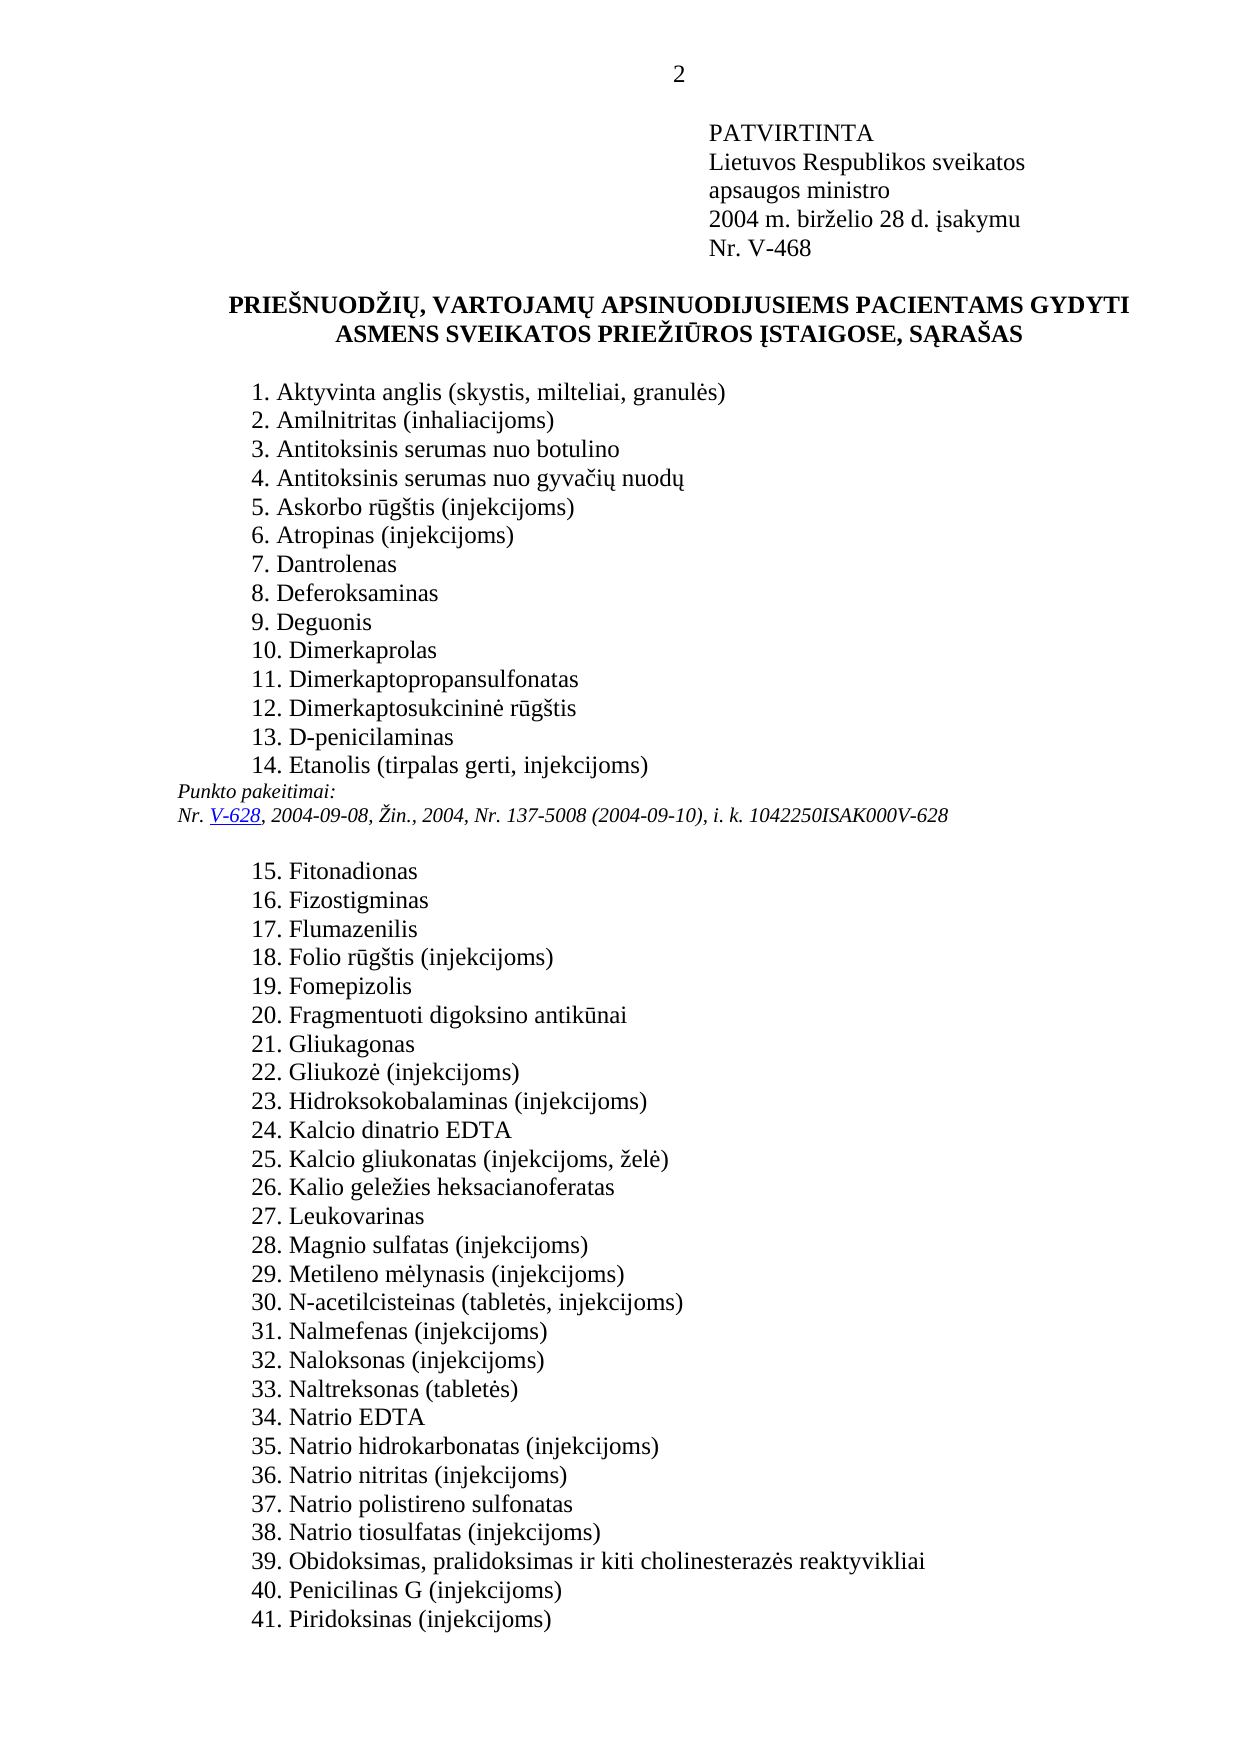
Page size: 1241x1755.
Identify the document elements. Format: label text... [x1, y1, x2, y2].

text 10. Dimerkaprolas [177, 636, 1181, 664]
text 29. Metileno mėlynasis (injekcijoms) [177, 1259, 1181, 1287]
text Nr. V-628, 2004-09-08, Žin., 2004, Nr. 137-5008 (2004-09-10), i. k. 1042250ISAK000V-628 [177, 803, 1181, 827]
text 37. Natrio polistireno sulfonatas [177, 1489, 1181, 1517]
text 26. Kalio geležies heksacianoferatas [177, 1172, 1181, 1201]
text 38. Natrio tiosulfatas (injekcijoms) [177, 1517, 1181, 1546]
text 11. Dimerkaptopropansulfonatas [177, 664, 1181, 693]
text 19. Fomepizolis [177, 971, 1181, 1000]
text 27. Leukovarinas [177, 1201, 1181, 1230]
text 9. Deguonis [177, 607, 1181, 636]
text priešnuodžių, vartojamų apsinuodijusiems pacientams gydyti [177, 291, 1181, 319]
text 39. Obidoksimas, pralidoksimas ir kiti cholinesterazės reaktyvikliai [177, 1546, 1181, 1575]
text 31. Nalmefenas (injekcijoms) [177, 1316, 1181, 1345]
text 20. Fragmentuoti digoksino antikūnai [177, 1000, 1181, 1029]
text 13. D-penicilaminas [177, 722, 1181, 751]
text PATVIRTINTA [709, 118, 1181, 147]
text 41. Piridoksinas (injekcijoms) [177, 1604, 1181, 1632]
text 22. Gliukozė (injekcijoms) [177, 1057, 1181, 1086]
text 7. Dantrolenas [177, 549, 1181, 578]
text 28. Magnio sulfatas (injekcijoms) [177, 1230, 1181, 1259]
text 5. Askorbo rūgštis (injekcijoms) [177, 492, 1181, 521]
text 12. Dimerkaptosukcininė rūgštis [177, 693, 1181, 722]
text 16. Fizostigminas [177, 885, 1181, 914]
text 33. Naltreksonas (tabletės) [177, 1374, 1181, 1402]
text 36. Natrio nitritas (injekcijoms) [177, 1460, 1181, 1489]
text 17. Flumazenilis [177, 914, 1181, 942]
text 2004 m. birželio 28 d. įsakymu [177, 204, 1181, 233]
text 18. Folio rūgštis (injekcijoms) [177, 942, 1181, 971]
text 1. Aktyvinta anglis (skystis, milteliai, granulės) [177, 377, 1181, 406]
text 15. Fitonadionas [177, 856, 1181, 885]
text 34. Natrio EDTA [177, 1402, 1181, 1431]
text 6. Atropinas (injekcijoms) [177, 521, 1181, 549]
text 32. Naloksonas (injekcijoms) [177, 1345, 1181, 1374]
text 8. Deferoksaminas [177, 578, 1181, 607]
text apsaugos ministro [177, 176, 1181, 204]
text 4. Antitoksinis serumas nuo gyvačių nuodų [177, 463, 1181, 492]
text 3. Antitoksinis serumas nuo botulino [177, 434, 1181, 463]
text 25. Kalcio gliukonatas (injekcijoms, želė) [177, 1144, 1181, 1172]
text Punkto pakeitimai: [177, 779, 1181, 803]
text 14. Etanolis (tirpalas gerti, injekcijoms) [177, 751, 1181, 779]
text 35. Natrio hidrokarbonatas (injekcijoms) [177, 1431, 1181, 1460]
text 21. Gliukagonas [177, 1029, 1181, 1057]
text Lietuvos Respublikos sveikatos [177, 147, 1181, 176]
text 24. Kalcio dinatrio EDTA [177, 1115, 1181, 1144]
text 30. N-acetilcisteinas (tabletės, injekcijoms) [177, 1287, 1181, 1316]
text 2. Amilnitritas (inhaliacijoms) [177, 406, 1181, 434]
text asmens sveikatos priežiūros įstaigose, sąrašas [177, 319, 1181, 348]
text Nr. V-468 [177, 233, 1181, 262]
text 40. Penicilinas G (injekcijoms) [177, 1575, 1181, 1604]
text 23. Hidroksokobalaminas (injekcijoms) [177, 1086, 1181, 1115]
